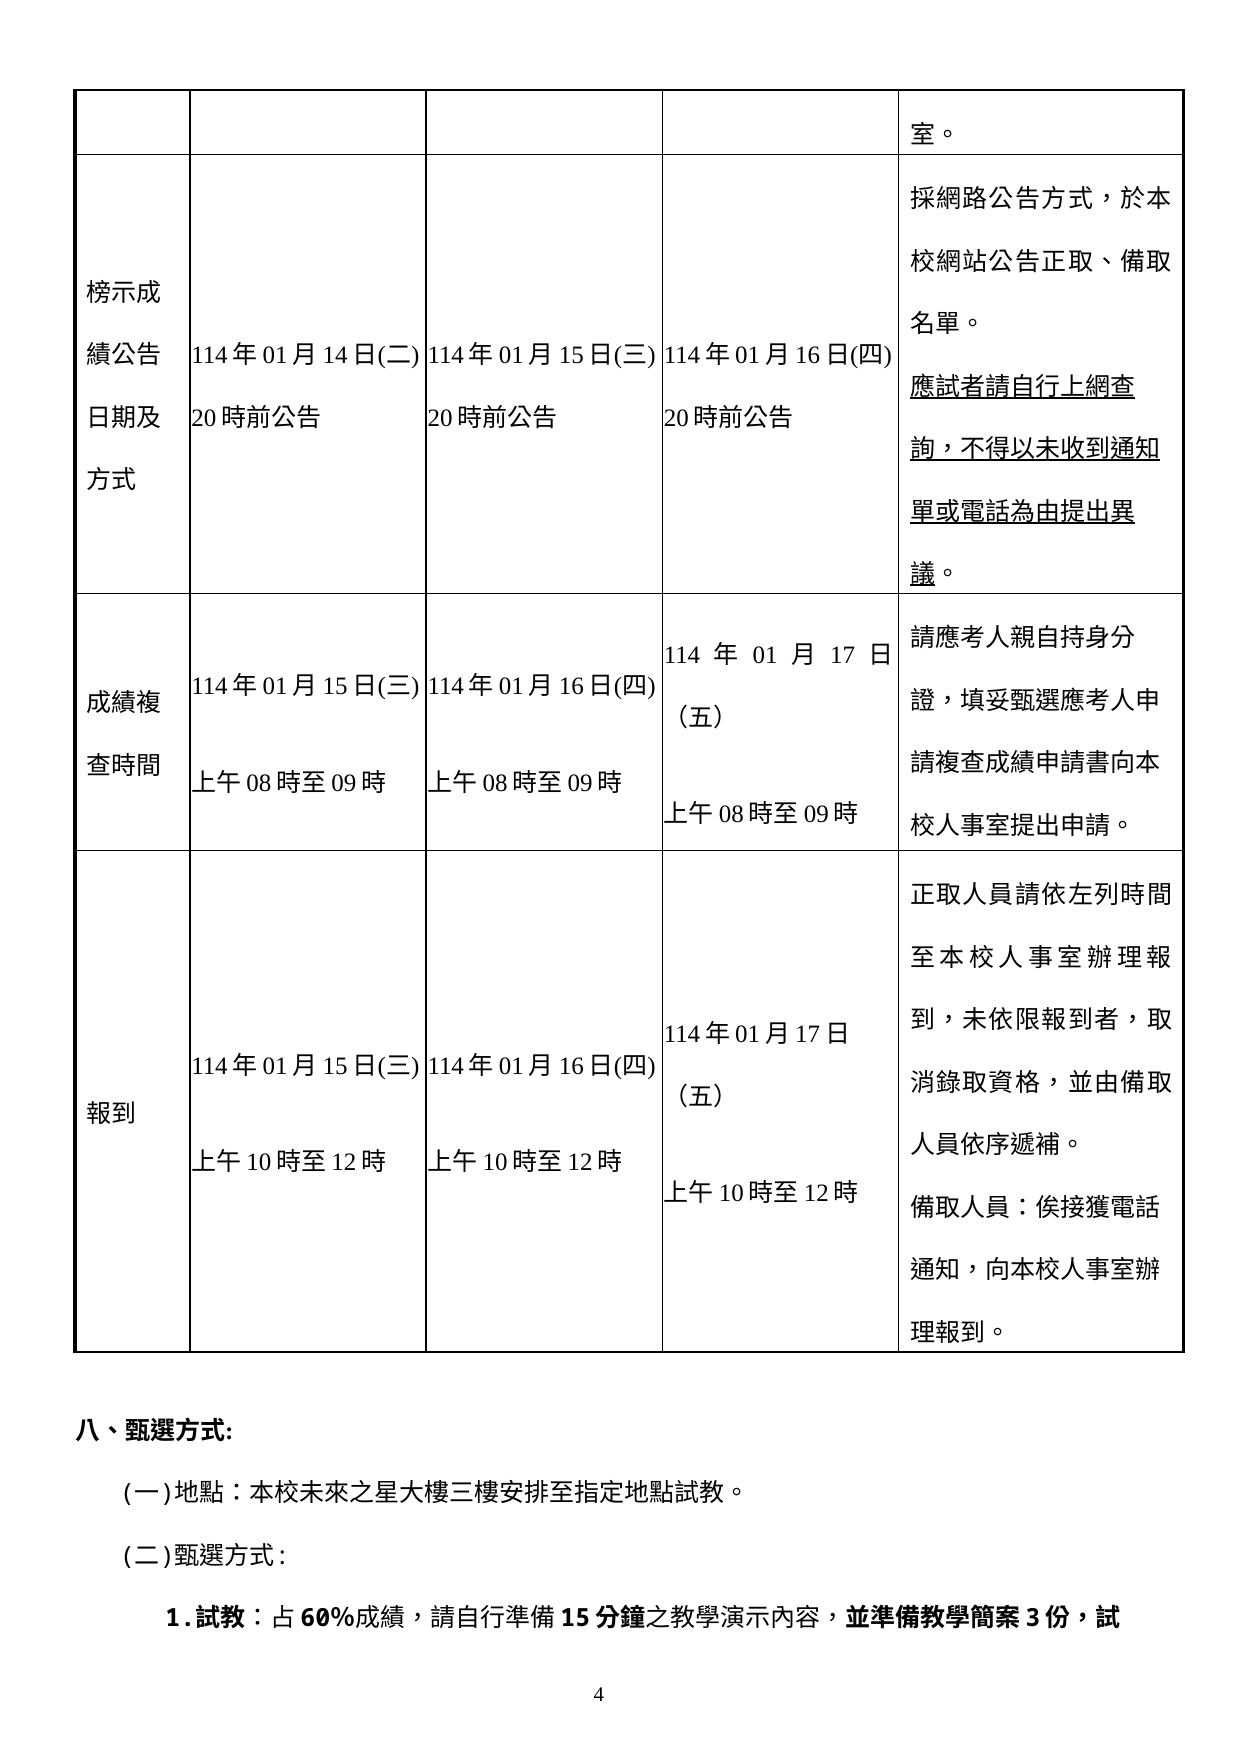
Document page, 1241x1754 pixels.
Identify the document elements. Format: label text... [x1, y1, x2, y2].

table_cell 114年01月17日（五） 上午08時至09時 [663, 594, 898, 849]
table_cell 114年01月15日(三) 上午08時至09時 [191, 594, 425, 849]
text (二)甄選方式: [119, 1512, 1122, 1574]
table_cell 114年01月15日(三) 20時前公告 [427, 155, 662, 592]
table_cell 114年01月16日(四) 上午08時至09時 [427, 594, 662, 849]
table_cell 114年01月17日（五） 上午10時至12時 [663, 851, 898, 1351]
table_cell 請應考人親自持身分證，填妥甄選應考人申請複查成績申請書向本校人事室提出申請。 [899, 594, 1182, 849]
table_cell 報到 [77, 851, 189, 1351]
text 1.試教：占60％成績，請自行準備15分鐘之教學演示內容，並準備教學簡案3份，試 [165, 1574, 1122, 1637]
text 八、甄選方式: [75, 1387, 1122, 1449]
table_cell 114年01月14日(二) 20時前公告 [191, 155, 425, 592]
table_cell [77, 91, 189, 153]
table_cell 114年01月16日(四) 20時前公告 [663, 155, 898, 592]
table_cell 室。 [899, 91, 1182, 153]
table_cell 正取人員請依左列時間至本校人事室辦理報到，未依限報到者，取消錄取資格，並由備取人員依序遞補。 備取人員：俟接獲電話通知，向本校人事室辦理報到。 [899, 851, 1182, 1351]
text (一)地點：本校未來之星大樓三樓安排至指定地點試教。 [119, 1449, 1122, 1512]
table_cell [663, 91, 898, 153]
table_cell 114年01月16日(四) 上午10時至12時 [427, 851, 662, 1351]
table_cell 成績複查時間 [77, 594, 189, 849]
table_cell [427, 91, 662, 153]
table_cell 114年01月15日(三) 上午10時至12時 [191, 851, 425, 1351]
table_cell [191, 91, 425, 153]
table_cell 榜示成績公告日期及方式 [77, 155, 189, 592]
table_cell 採網路公告方式，於本校網站公告正取、備取名單。 應試者請自行上網查詢，不得以未收到通知單或電話為由提出異議。 [899, 155, 1182, 592]
